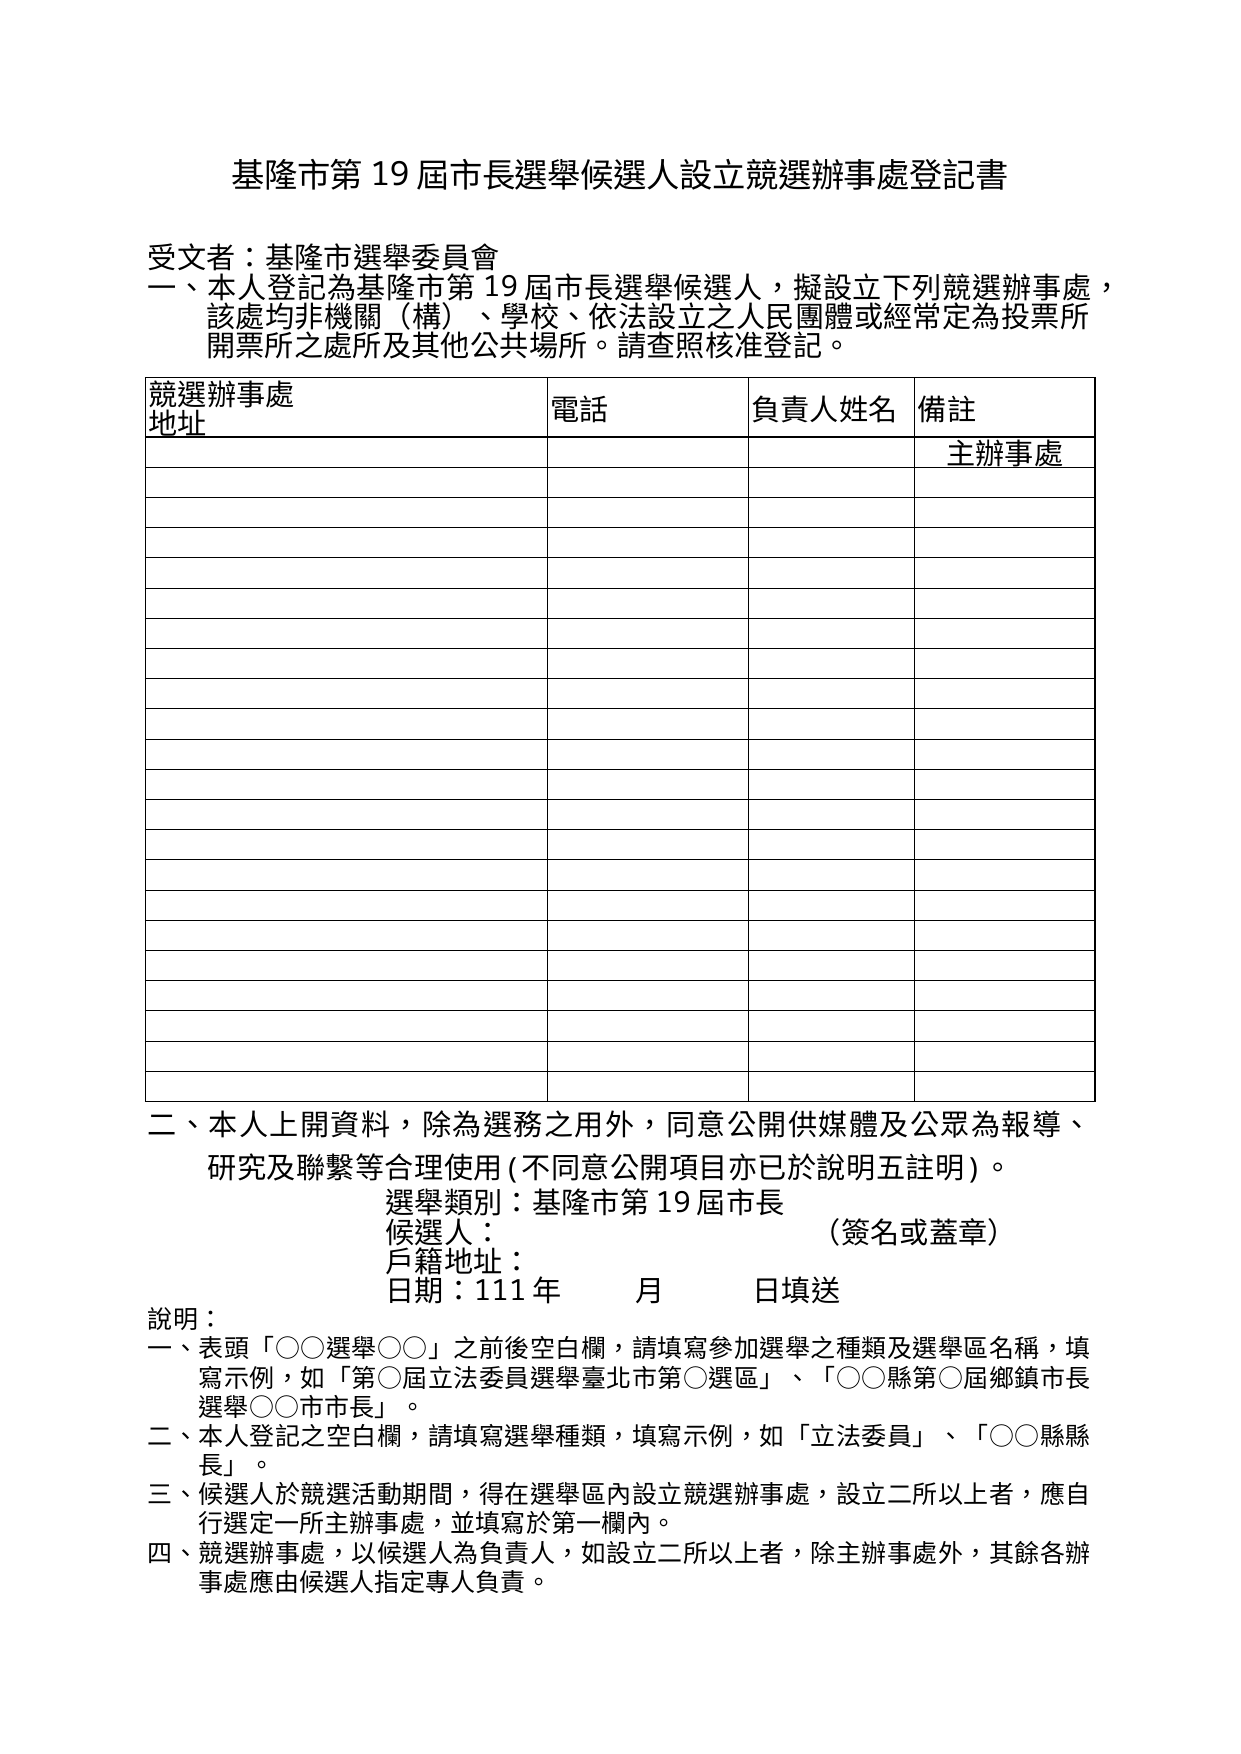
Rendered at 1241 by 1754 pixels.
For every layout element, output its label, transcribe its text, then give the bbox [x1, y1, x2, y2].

table_cell [915, 981, 1094, 1010]
table_cell [548, 709, 748, 738]
table_cell [915, 921, 1094, 950]
text 候選人： （簽名或蓋章） [385, 1216, 1092, 1245]
table_cell [548, 558, 748, 587]
table_cell [548, 860, 748, 889]
table_cell [548, 679, 748, 708]
table_cell [749, 528, 914, 557]
table_cell [749, 1042, 914, 1071]
table_cell [749, 770, 914, 799]
table_cell [915, 860, 1094, 889]
table_cell [146, 619, 547, 648]
table_header 備註 [915, 378, 1094, 436]
table_cell [146, 770, 547, 799]
table_cell [548, 770, 748, 799]
table_cell [146, 830, 547, 859]
table_cell [915, 619, 1094, 648]
table_cell [146, 951, 547, 980]
table_cell [548, 528, 748, 557]
table_cell [548, 1011, 748, 1041]
table_cell [548, 830, 748, 859]
table_cell [146, 468, 547, 497]
table_cell [548, 740, 748, 769]
table_cell [749, 649, 914, 678]
table_cell [749, 891, 914, 920]
table_cell [749, 830, 914, 859]
table_cell [915, 679, 1094, 708]
table_cell [548, 981, 748, 1010]
text 一、本人登記為基隆市第19屆市長選舉候選人，擬設立下列競選辦事處，該處均非機關（構）、學校、依法設立之人民團體或經常定為投票所、開票所之處所及其他公共場所。請查照核准登記。 [148, 271, 1092, 358]
text 選舉類別：基隆市第19屆市長 [385, 1187, 1092, 1216]
table_cell [146, 981, 547, 1010]
table_cell [749, 1072, 914, 1101]
table_cell [548, 1042, 748, 1071]
table_header 競選辦事處 地址 [146, 378, 547, 436]
table_cell [915, 498, 1094, 527]
table_cell [915, 468, 1094, 497]
table_cell [915, 528, 1094, 557]
table_cell [915, 649, 1094, 678]
table_cell [548, 468, 748, 497]
text 二、本人登記之空白欄，請填寫選舉種類，填寫示例，如「立法委員」、「○○縣縣長」。 [148, 1420, 1092, 1478]
table_cell [915, 770, 1094, 799]
table_cell [915, 1042, 1094, 1071]
table_cell [749, 1011, 914, 1041]
table_cell [749, 921, 914, 950]
table_cell [915, 830, 1094, 859]
table_cell [915, 709, 1094, 738]
text 日期：111年 月 日填送 [385, 1274, 1092, 1303]
text 基隆市第19屆市長選舉候選人設立競選辦事處登記書 [148, 158, 1092, 187]
table_cell 主辦事處 [915, 438, 1094, 467]
table_cell [548, 438, 748, 467]
table_header 負責人姓名 [749, 378, 914, 436]
table_cell [548, 951, 748, 980]
table_cell [548, 800, 748, 829]
text 說明： [148, 1303, 1092, 1332]
text 三、候選人於競選活動期間，得在選舉區內設立競選辦事處，設立二所以上者，應自行選定一所主辦事處，並填寫於第一欄內。 [148, 1478, 1092, 1537]
table_cell [749, 498, 914, 527]
table_cell [146, 589, 547, 618]
table_cell [548, 921, 748, 950]
table_cell [915, 1072, 1094, 1101]
table_cell [915, 800, 1094, 829]
table_cell [146, 528, 547, 557]
table_cell [915, 1011, 1094, 1041]
table_cell [548, 649, 748, 678]
table_cell [146, 740, 547, 769]
table_cell [749, 589, 914, 618]
text 四、競選辦事處，以候選人為負責人，如設立二所以上者，除主辦事處外，其餘各辦事處應由候選人指定專人負責。 [148, 1537, 1092, 1595]
table_cell [146, 1042, 547, 1071]
table_cell [146, 800, 547, 829]
table_cell [749, 981, 914, 1010]
table_cell [146, 649, 547, 678]
table_cell [749, 800, 914, 829]
text 受文者：基隆市選舉委員會 [148, 242, 1092, 271]
table_cell [749, 438, 914, 467]
table_cell [548, 1072, 748, 1101]
table_cell [915, 589, 1094, 618]
table_cell [146, 1072, 547, 1101]
table_cell [146, 709, 547, 738]
text 二、本人上開資料，除為選務之用外，同意公開供媒體及公眾為報導、研究及聯繫等合理使用(不同意公開項目亦已於說明五註明)。 [148, 1102, 1092, 1187]
table_cell [146, 679, 547, 708]
table_cell [146, 558, 547, 587]
table_cell [548, 619, 748, 648]
text 一、表頭「○○選舉○○」之前後空白欄，請填寫參加選舉之種類及選舉區名稱，填寫示例，如「第○屆立法委員選舉臺北市第○選區」、「○○縣第○屆鄉鎮市長選舉○○市市長」。 [148, 1332, 1092, 1420]
table_cell [915, 558, 1094, 587]
table_cell [749, 951, 914, 980]
table_cell [146, 860, 547, 889]
table_cell [548, 891, 748, 920]
table_header 電話 [548, 378, 748, 436]
table_cell [915, 891, 1094, 920]
table_cell [146, 1011, 547, 1041]
table_cell [749, 709, 914, 738]
table_cell [749, 740, 914, 769]
text 戶籍地址： [385, 1245, 1092, 1274]
table_cell [915, 740, 1094, 769]
table_cell [749, 860, 914, 889]
table_cell [749, 558, 914, 587]
table_cell [548, 498, 748, 527]
table_cell [146, 438, 547, 467]
table_cell [146, 921, 547, 950]
table_cell [915, 951, 1094, 980]
table_cell [146, 498, 547, 527]
table_cell [749, 679, 914, 708]
table_cell [749, 468, 914, 497]
table_cell [548, 589, 748, 618]
table_cell [749, 619, 914, 648]
table_cell [146, 891, 547, 920]
